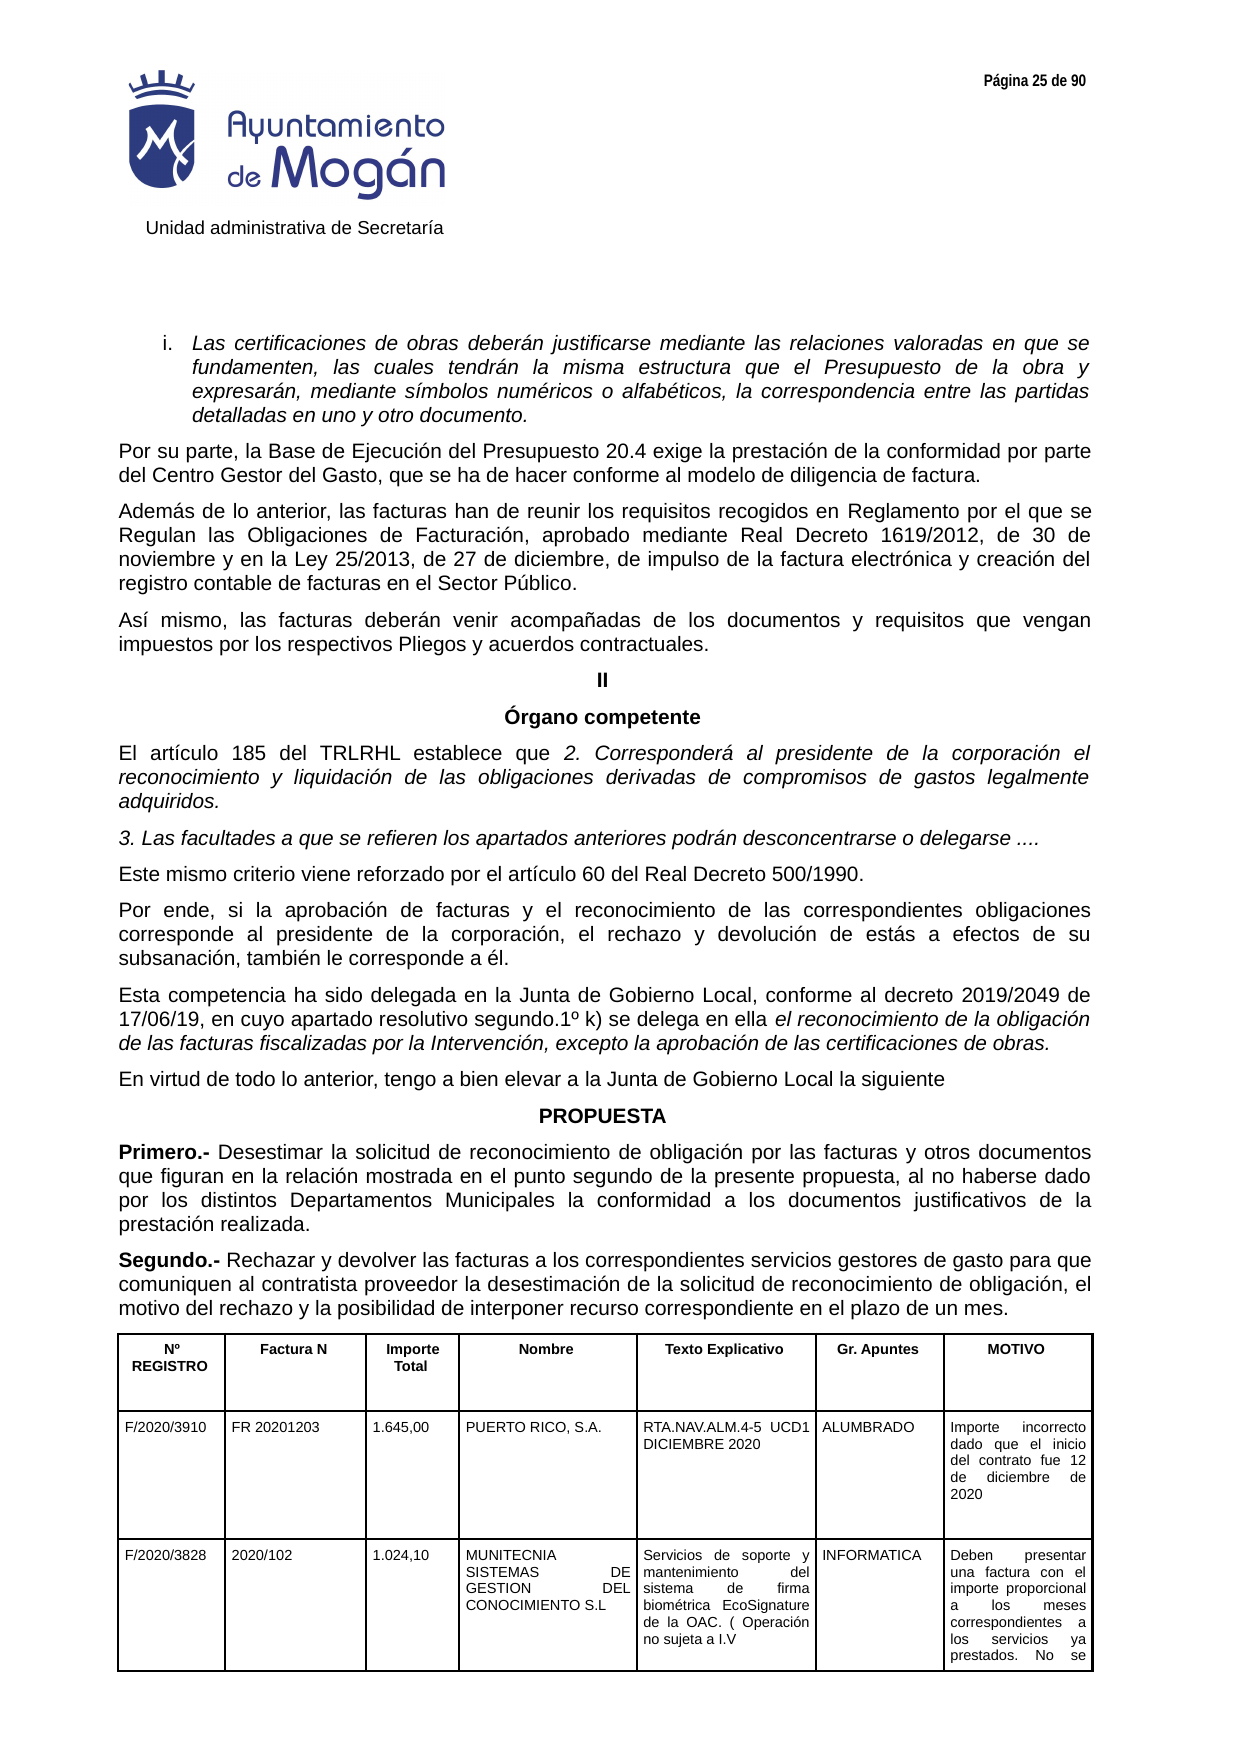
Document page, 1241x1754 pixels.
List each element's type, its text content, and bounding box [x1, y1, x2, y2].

table_header Nombre [460, 1335, 636, 1410]
text Así mismo, las facturas deberán venir acompañadas de los documentos y requisitos que vengan impuestos por los respectivos Pliegos y acuerdos contractuales. [118, 608, 1092, 656]
table_cell ALUMBRADO [817, 1412, 943, 1538]
text En virtud de todo lo anterior, tengo a bien elevar a la Junta de Gobierno Local la siguiente [118, 1067, 1092, 1091]
table_cell F/2020/3828 [119, 1540, 224, 1670]
text El artículo 185 del TRLRHL establece que 2. Corresponderá al presidente de la corporación el reconocimiento y liquidación de las obligaciones derivadas de compromisos de gastos legalmente adquiridos. [118, 741, 1092, 813]
table_cell FR 20201203 [226, 1412, 365, 1538]
list Las certificaciones de obras deberán justificarse mediante las relaciones valoradas en que se fundamenten, las cuales tendrán la misma estructura que el Presupuesto de la obra y expresarán, mediante símbolos numéricos o alfabéticos, la correspondencia entre las partidas detalladas en uno y otro documento. [162, 331, 1092, 426]
picture [128, 70, 445, 206]
text Segundo.- Rechazar y devolver las facturas a los correspondientes servicios gestores de gasto para que comuniquen al contratista proveedor la desestimación de la solicitud de reconocimiento de obligación, el motivo del rechazo y la posibilidad de interponer recurso correspondiente en el plazo de un mes. [118, 1248, 1092, 1320]
table_cell 1.024,10 [367, 1540, 458, 1670]
table_cell RTA.NAV.ALM.4-5 UCD1 DICIEMBRE 2020 [638, 1412, 815, 1538]
table_cell Importe incorrecto dado que el inicio del contrato fue 12 de diciembre de 2020 [945, 1412, 1091, 1538]
text 3. Las facultades a que se refieren los apartados anteriores podrán desconcentrarse o delegarse .... [118, 825, 1092, 849]
table_cell F/2020/3910 [119, 1412, 224, 1538]
text Además de lo anterior, las facturas han de reunir los requisitos recogidos en Reglamento por el que se Regulan las Obligaciones de Facturación, aprobado mediante Real Decreto 1619/2012, de 30 de noviembre y en la Ley 25/2013, de 27 de diciembre, de impulso de la factura electrónica y creación del registro contable de facturas en el Sector Público. [118, 499, 1092, 595]
table_cell MUNITECNIA SISTEMAS DE GESTION DEL CONOCIMIENTO S.L [460, 1540, 636, 1670]
text Este mismo criterio viene reforzado por el artículo 60 del Real Decreto 500/1990. [118, 862, 1092, 886]
table_header Texto Explicativo [638, 1335, 815, 1410]
table_header MOTIVO [945, 1335, 1091, 1410]
text Esta competencia ha sido delegada en la Junta de Gobierno Local, conforme al decreto 2019/2049 de 17/06/19, en cuyo apartado resolutivo segundo.1º k) se delega en ella el reconocimiento de la obligación de las facturas fiscalizadas por la Intervención, excepto la aprobación de las certificaciones de obras. [118, 983, 1092, 1054]
table_cell Deben presentar una factura con el importe proporcional a los meses correspondientes a los servicios ya prestados. No se [945, 1540, 1091, 1670]
table_header Gr. Apuntes [817, 1335, 943, 1410]
table_cell 1.645,00 [367, 1412, 458, 1538]
table_cell INFORMATICA [817, 1540, 943, 1670]
text Por su parte, la Base de Ejecución del Presupuesto 20.4 exige la prestación de la conformidad por parte del Centro Gestor del Gasto, que se ha de hacer conforme al modelo de diligencia de factura. [118, 439, 1092, 487]
text Órgano competente [118, 704, 1092, 728]
text Por ende, si la aprobación de facturas y el reconocimiento de las correspondientes obligaciones corresponde al presidente de la corporación, el rechazo y devolución de estás a efectos de su subsanación, también le corresponde a él. [118, 898, 1092, 970]
table_cell 2020/102 [226, 1540, 365, 1670]
text II [118, 668, 1092, 692]
table_cell Servicios de soporte y mantenimiento del sistema de firma biométrica EcoSignature de la OAC. ( Operación no sujeta a I.V [638, 1540, 815, 1670]
table_header Importe Total [367, 1335, 458, 1410]
text Primero.- Desestimar la solicitud de reconocimiento de obligación por las facturas y otros documentos que figuran en la relación mostrada en el punto segundo de la presente propuesta, al no haberse dado por los distintos Departamentos Municipales la conformidad a los documentos justificativos de la prestación realizada. [118, 1140, 1092, 1236]
text PROPUESTA [118, 1103, 1092, 1127]
table_cell PUERTO RICO, S.A. [460, 1412, 636, 1538]
table_header Nº REGISTRO [119, 1335, 224, 1410]
table_header Factura N [226, 1335, 365, 1410]
